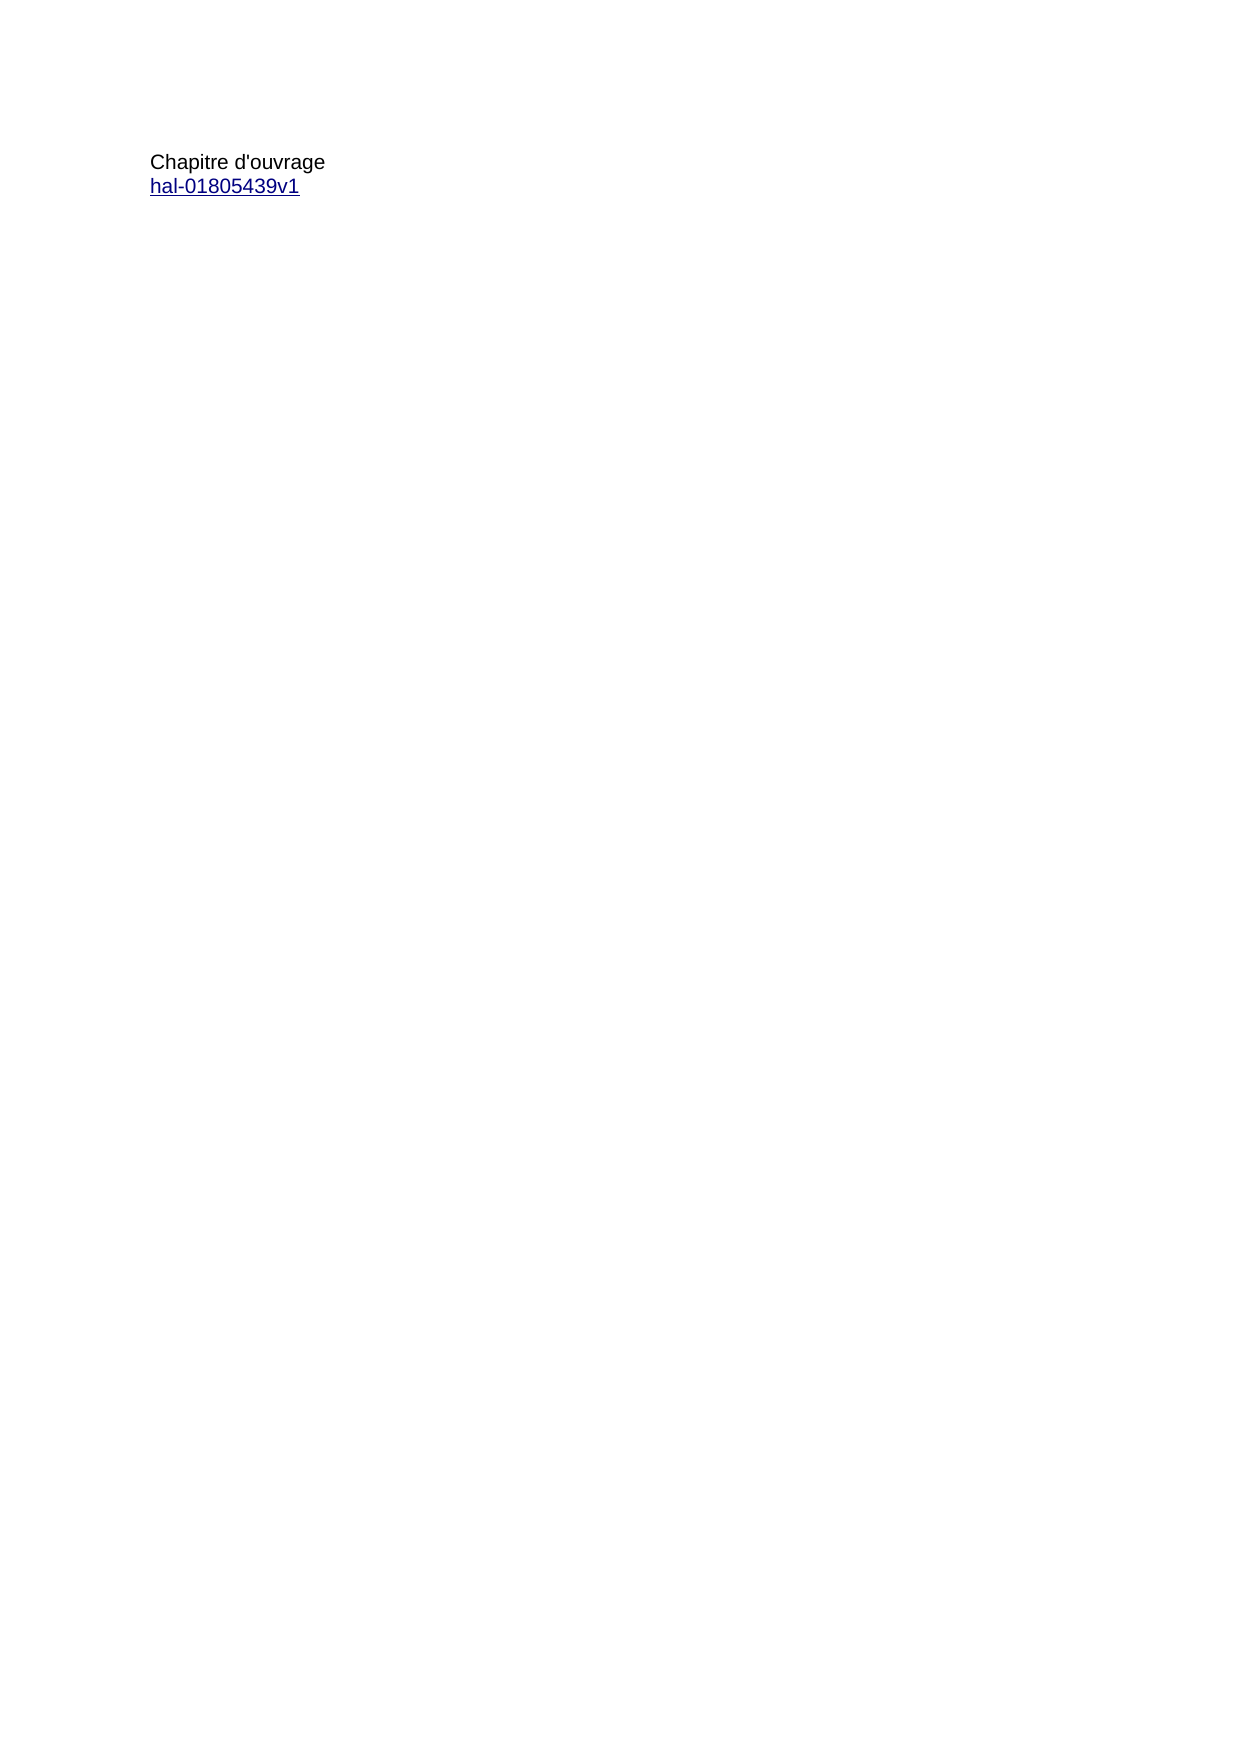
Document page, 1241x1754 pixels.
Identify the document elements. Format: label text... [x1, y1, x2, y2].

table_cell Chapitre d'ouvrage hal-01805439v1 [150, 150, 1090, 198]
